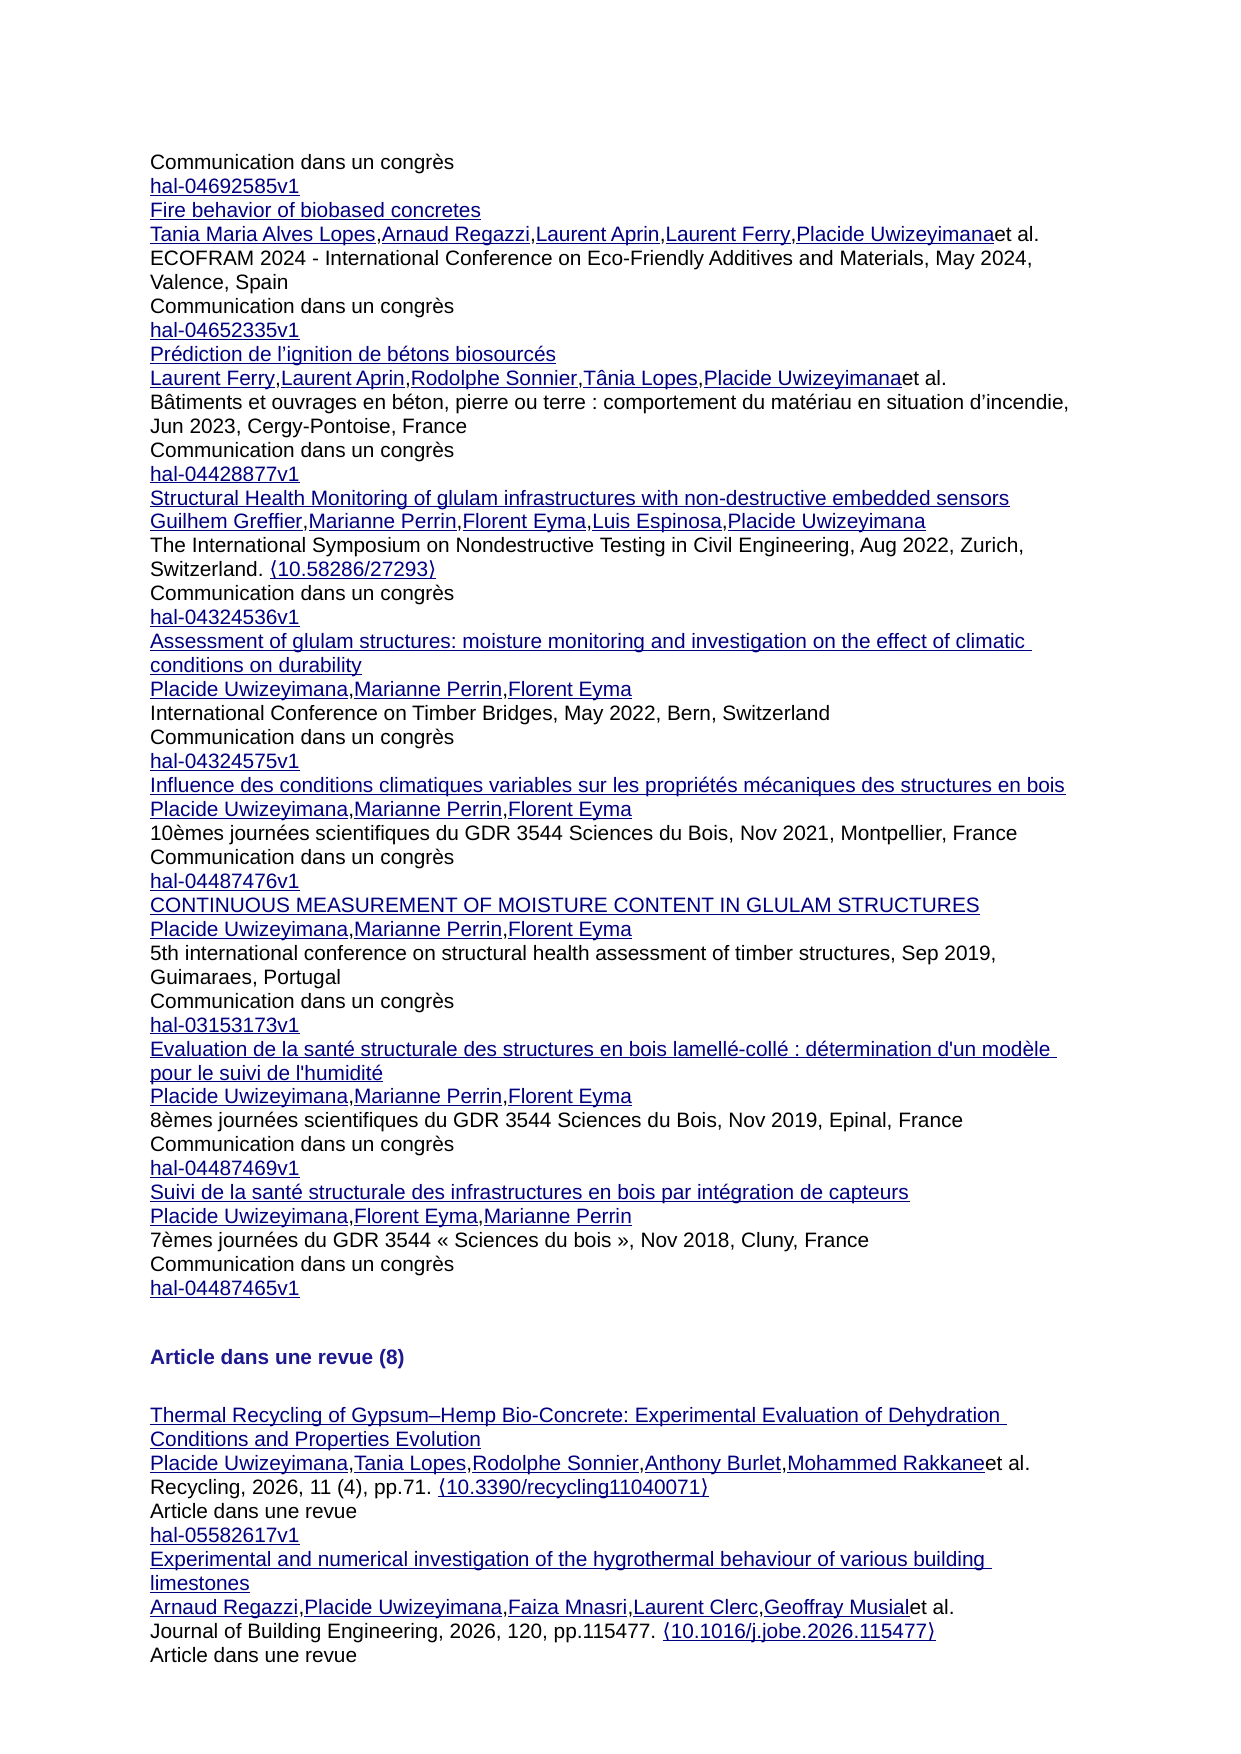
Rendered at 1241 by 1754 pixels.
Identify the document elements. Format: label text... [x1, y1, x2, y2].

table_cell Suivi de la santé structurale des infrastructures en bois par intégration de capteurs Placide Uwizeyimana,Florent Eyma,Marianne Perrin 7èmes journées du GDR 3544 « Sciences du bois », Nov 2018, Cluny, France Communication dans un congrès hal-04487465v1 [150, 1180, 1090, 1300]
table_cell Influence des conditions climatiques variables sur les propriétés mécaniques des structures en bois Placide Uwizeyimana,Marianne Perrin,Florent Eyma 10èmes journées scientifiques du GDR 3544 Sciences du Bois, Nov 2021, Montpellier, France Communication dans un congrès hal-04487476v1 [150, 773, 1090, 893]
subtitle Article dans une revue (8) [150, 1345, 1090, 1369]
table_cell Experimental and numerical investigation of the hygrothermal behaviour of various building limestones Arnaud Regazzi,Placide Uwizeyimana,Faiza Mnasri,Laurent Clerc,Geoffray Musialet al. Journal of Building Engineering, 2026, 120, pp.115477. ⟨10.1016/j.jobe.2026.115477⟩ Article dans une revue [150, 1547, 1090, 1667]
table_cell CONTINUOUS MEASUREMENT OF MOISTURE CONTENT IN GLULAM STRUCTURES Placide Uwizeyimana,Marianne Perrin,Florent Eyma 5th international conference on structural health assessment of timber structures, Sep 2019, Guimaraes, Portugal Communication dans un congrès hal-03153173v1 [150, 893, 1090, 1036]
table_cell Communication dans un congrès hal-04692585v1 [150, 150, 1090, 198]
table_header Thermal Recycling of Gypsum–Hemp Bio-Concrete: Experimental Evaluation of Dehydration Conditions and Properties Evolution Placide Uwizeyimana,Tania Lopes,Rodolphe Sonnier,Anthony Burlet,Mohammed Rakkaneet al. Recycling, 2026, 11 (4), pp.71. ⟨10.3390/recycling11040071⟩ Article dans une revue hal-05582617v1 [150, 1403, 1090, 1547]
table_cell Fire behavior of biobased concretes Tania Maria Alves Lopes,Arnaud Regazzi,Laurent Aprin,Laurent Ferry,Placide Uwizeyimanaet al. ECOFRAM 2024 - International Conference on Eco-Friendly Additives and Materials, May 2024, Valence, Spain Communication dans un congrès hal-04652335v1 [150, 198, 1090, 342]
table_cell Evaluation de la santé structurale des structures en bois lamellé-collé : détermination d'un modèle pour le suivi de l'humidité Placide Uwizeyimana,Marianne Perrin,Florent Eyma 8èmes journées scientifiques du GDR 3544 Sciences du Bois, Nov 2019, Epinal, France Communication dans un congrès hal-04487469v1 [150, 1036, 1090, 1180]
table_cell Structural Health Monitoring of glulam infrastructures with non-destructive embedded sensors Guilhem Greffier,Marianne Perrin,Florent Eyma,Luis Espinosa,Placide Uwizeyimana The International Symposium on Nondestructive Testing in Civil Engineering, Aug 2022, Zurich, Switzerland. ⟨10.58286/27293⟩ Communication dans un congrès hal-04324536v1 [150, 485, 1090, 629]
table_cell Assessment of glulam structures: moisture monitoring and investigation on the effect of climatic conditions on durability Placide Uwizeyimana,Marianne Perrin,Florent Eyma International Conference on Timber Bridges, May 2022, Bern, Switzerland Communication dans un congrès hal-04324575v1 [150, 629, 1090, 773]
table_cell Prédiction de l’ignition de bétons biosourcés Laurent Ferry,Laurent Aprin,Rodolphe Sonnier,Tânia Lopes,Placide Uwizeyimanaet al. Bâtiments et ouvrages en béton, pierre ou terre : comportement du matériau en situation d’incendie, Jun 2023, Cergy-Pontoise, France Communication dans un congrès hal-04428877v1 [150, 342, 1090, 485]
